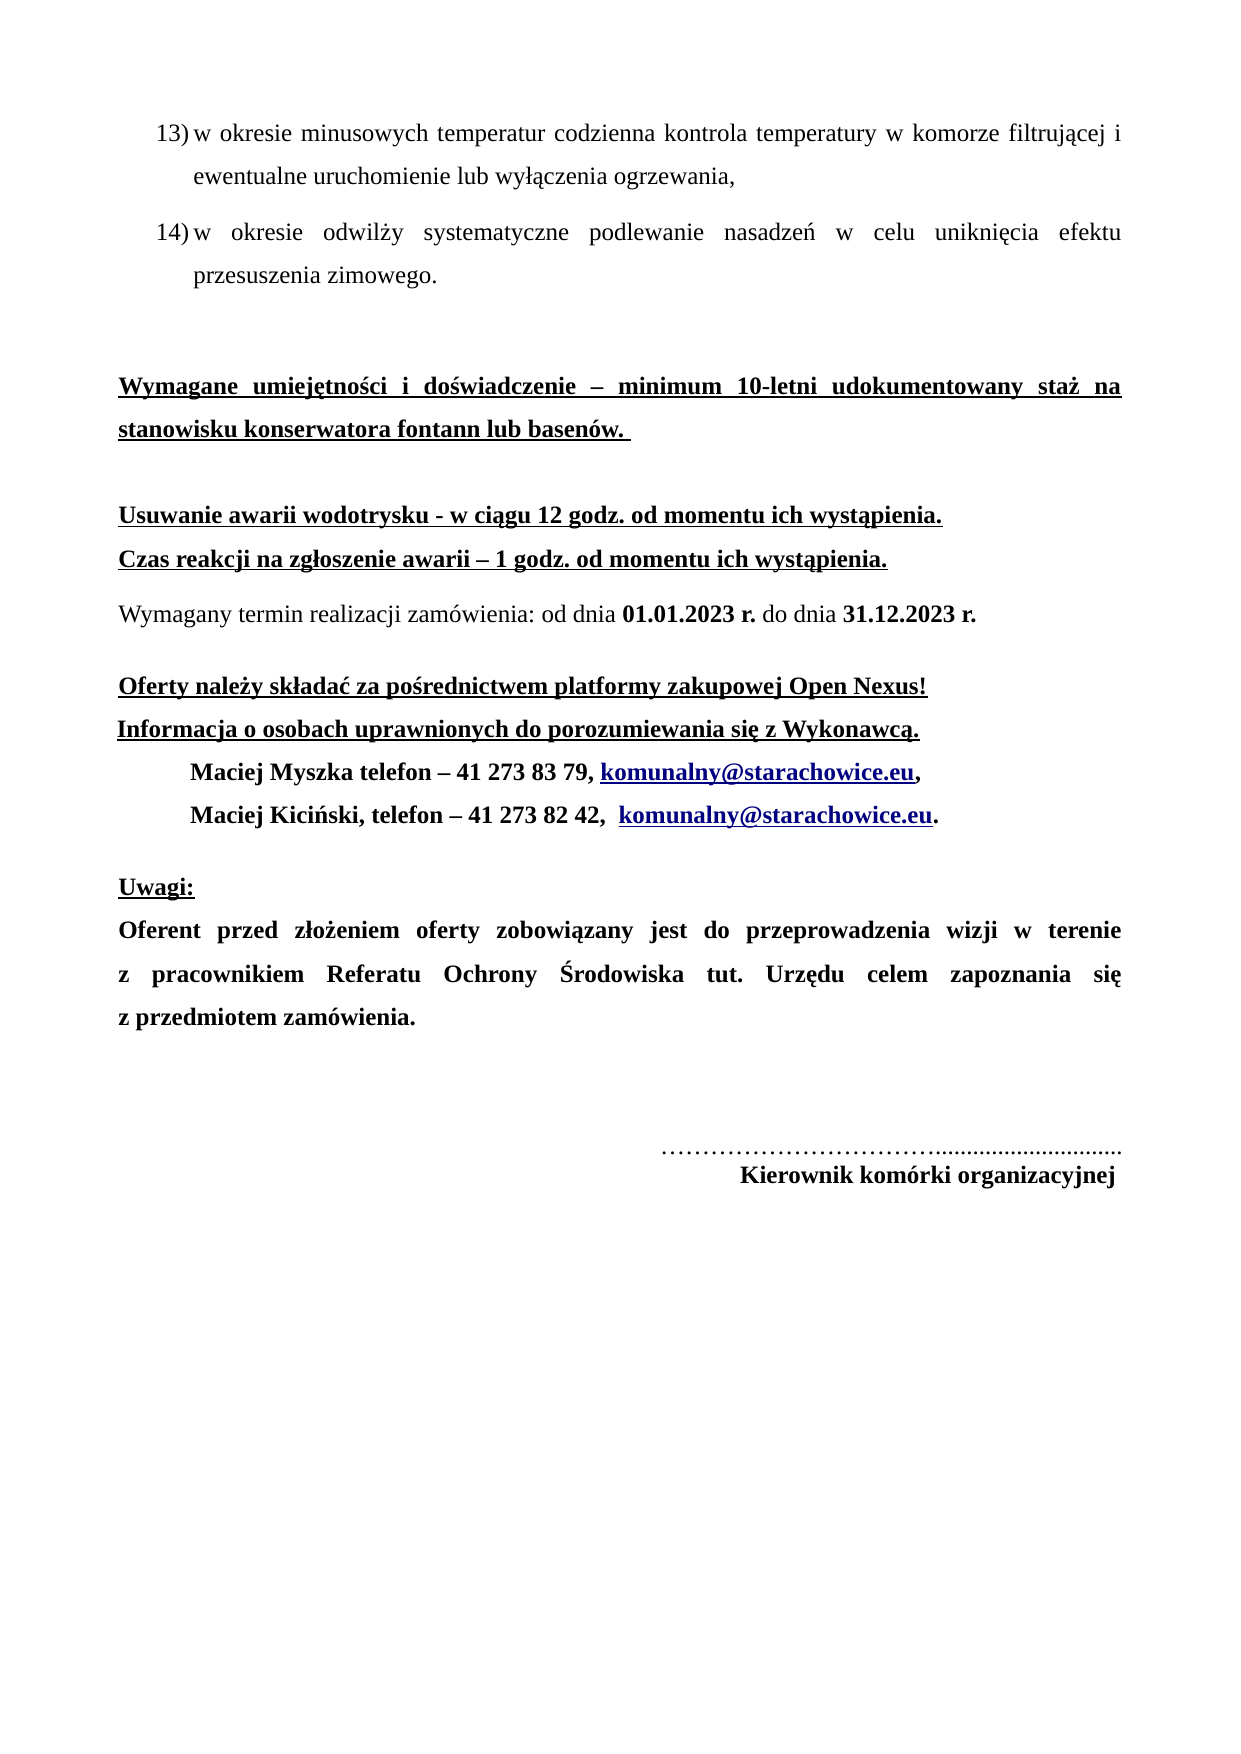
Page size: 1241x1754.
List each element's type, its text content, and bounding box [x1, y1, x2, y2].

text …………………………….............................. [118, 1131, 1122, 1160]
text stanowisku konserwatora fontann lub basenów. [118, 398, 1122, 443]
text Informacja o osobach uprawnionych do porozumiewania się z Wykonawcą. [117, 714, 1122, 743]
list w okresie odwilży systematyczne podlewanie nasadzeń w celu uniknięcia efektu przesuszenia zimowego. [156, 217, 1122, 289]
text Kierownik komórki organizacyjnej [118, 1160, 1122, 1189]
text Uwagi: [118, 872, 1122, 901]
list w okresie minusowych temperatur codzienna kontrola temperatury w komorze filtrującej i ewentualne uruchomienie lub wyłączenia ogrzewania, [156, 118, 1122, 190]
text Maciej Kiciński, telefon – 41 273 82 42, komunalny@starachowice.eu. [190, 801, 1122, 829]
text Maciej Myszka telefon – 41 273 83 79, komunalny@starachowice.eu, [190, 757, 1122, 786]
text Oferty należy składać za pośrednictwem platformy zakupowej Open Nexus! [118, 671, 1122, 700]
text Wymagany termin realizacji zamówienia: od dnia 01.01.2023 r. do dnia 31.12.2023 r. [118, 599, 1122, 628]
text Usuwanie awarii wodotrysku - w ciągu 12 godz. od momentu ich wystąpienia. [118, 501, 1122, 529]
text Czas reakcji na zgłoszenie awarii – 1 godz. od momentu ich wystąpienia. [118, 544, 1122, 572]
text Oferent przed złożeniem oferty zobowiązany jest do przeprowadzenia wizji w terenie z pracownikiem Referatu Ochrony Środowiska tut. Urzędu celem zapoznania się z przedmiotem zamówienia. [118, 916, 1122, 1031]
text Wymagane umiejętności i doświadczenie – minimum 10-letni udokumentowany staż na [118, 371, 1122, 396]
